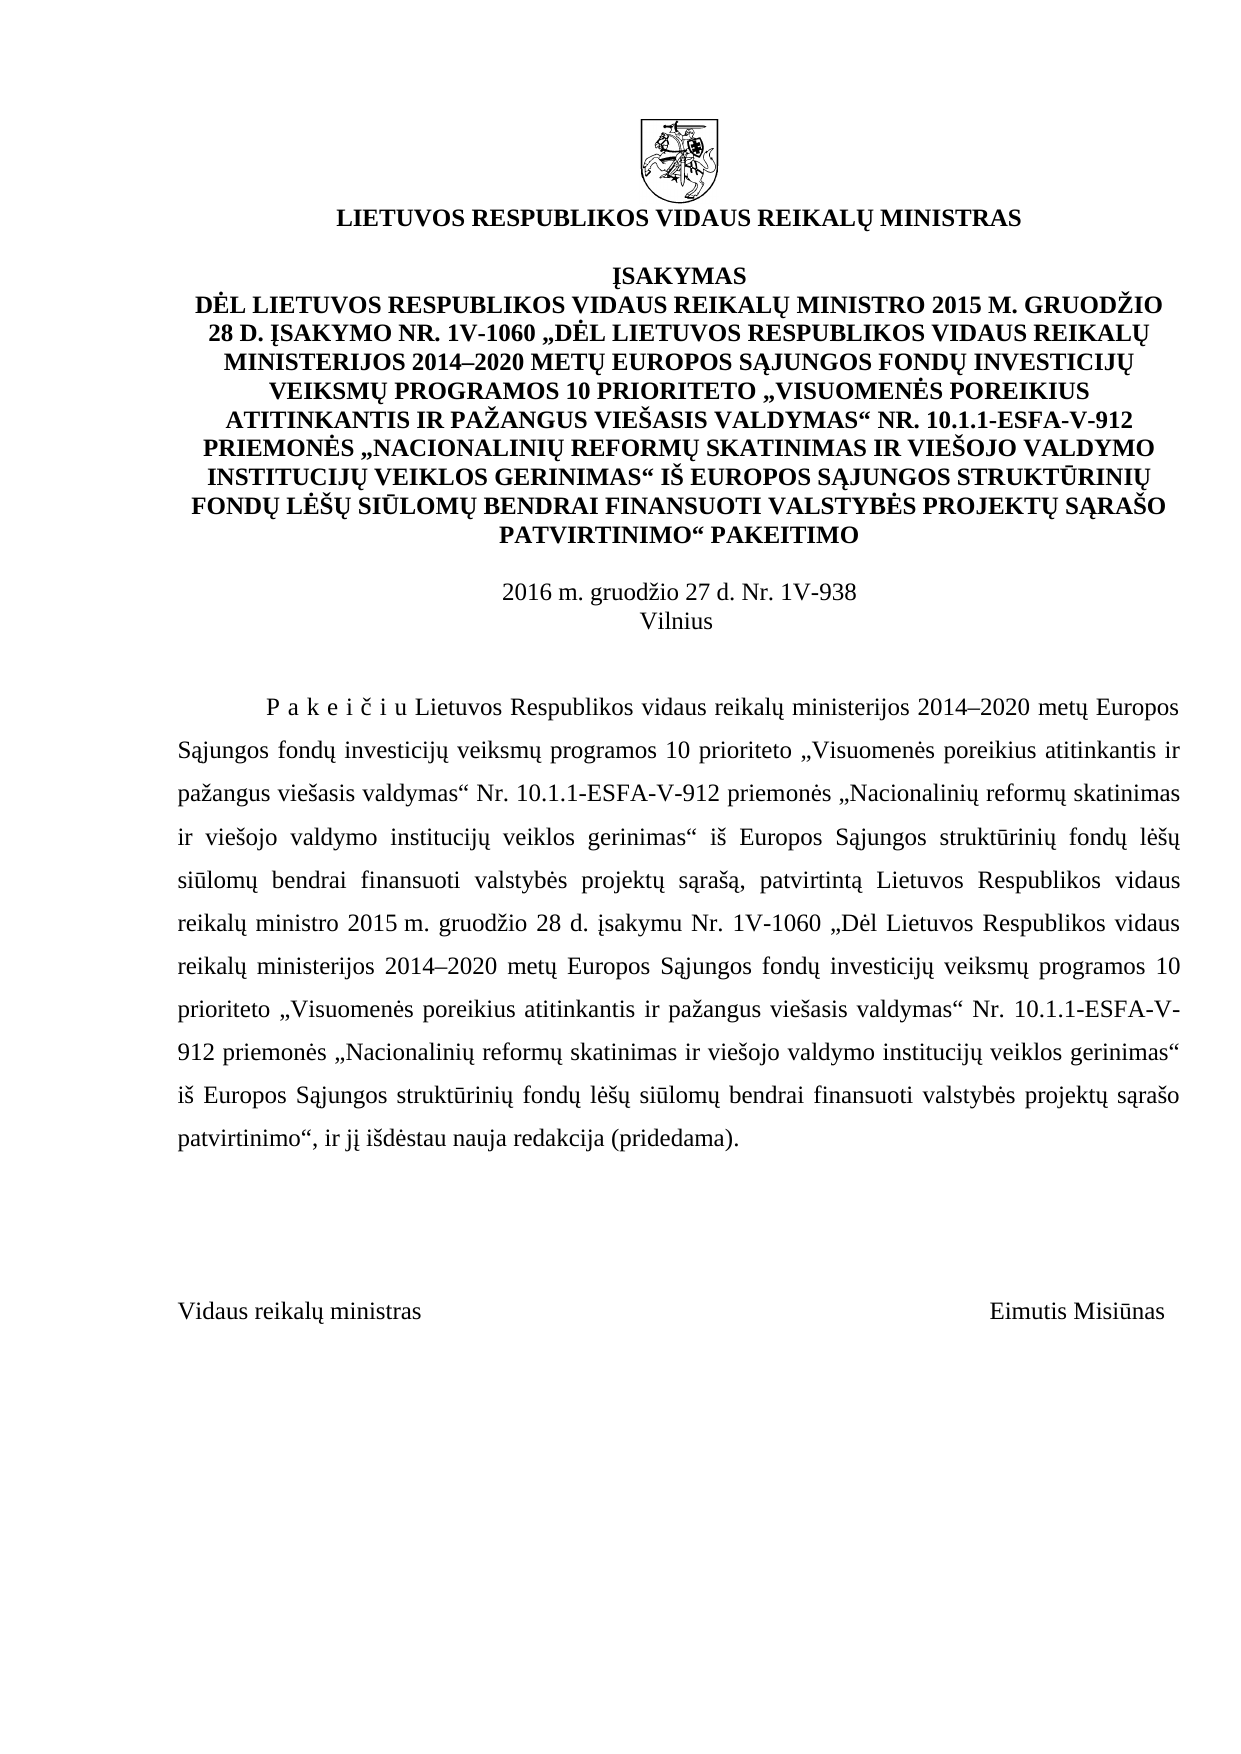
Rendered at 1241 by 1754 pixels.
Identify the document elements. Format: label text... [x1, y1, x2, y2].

text Vidaus reikalų ministras Eimutis Misiūnas [177, 1296, 1181, 1325]
text Vilnius [177, 606, 1181, 635]
text DĖL LIETUVOS RESPUBLIKOS VIDAUS REIKALŲ MINISTRO 2015 M. GRUODŽIO 28 D. ĮSAKYMO NR. 1V-1060 „DĖL LIETUVOS RESPUBLIKOS VIDAUS REIKALŲ MINISTERIJOS 2014–2020 METŲ EUROPOS SĄJUNGOS FONDŲ INVESTICIJŲ VEIKSMŲ PROGRAMOS 10 PRIORITETO „VISUOMENĖS POREIKIUS ATITINKANTIS IR PAŽANGUS VIEŠASIS VALDYMAS“ NR. 10.1.1-ESFA-V-912 PRIEMONĖS „NACIONALINIŲ REFORMŲ SKATINIMAS IR VIEŠOJO VALDYMO INSTITUCIJŲ VEIKLOS GERINIMAS“ IŠ EUROPOS SĄJUNGOS STRUKTŪRINIŲ FONDŲ LĖŠŲ SIŪLOMŲ BENDRAI FINANSUOTI VALSTYBĖS PROJEKTŲ SĄRAŠO PATVIRTINIMO“ PAKEITIMO [177, 290, 1181, 548]
text ĮSAKYMAS [177, 261, 1181, 290]
text 2016 m. gruodžio 27 d. Nr. 1V-938 [177, 577, 1181, 606]
text P a k e i č i u Lietuvos Respublikos vidaus reikalų ministerijos 2014–2020 metų Europos Sąjungos fondų investicijų veiksmų programos 10 prioriteto „Visuomenės poreikius atitinkantis ir pažangus viešasis valdymas“ Nr. 10.1.1-ESFA-V-912 priemonės „Nacionalinių reformų skatinimas ir viešojo valdymo institucijų veiklos gerinimas“ iš Europos Sąjungos struktūrinių fondų lėšų siūlomų bendrai finansuoti valstybės projektų sąrašą, patvirtintą Lietuvos Respublikos vidaus reikalų ministro 2015 m. gruodžio 28 d. įsakymu Nr. 1V-1060 „Dėl Lietuvos Respublikos vidaus reikalų ministerijos 2014–2020 metų Europos Sąjungos fondų investicijų veiksmų programos 10 prioriteto „Visuomenės poreikius atitinkantis ir pažangus viešasis valdymas“ Nr. 10.1.1-ESFA-V-912 priemonės „Nacionalinių reformų skatinimas ir viešojo valdymo institucijų veiklos gerinimas“ iš Europos Sąjungos struktūrinių fondų lėšų siūlomų bendrai finansuoti valstybės projektų sąrašo patvirtinimo“, ir jį išdėstau nauja redakcija (pridedama). [177, 692, 1181, 1152]
text LIETUVOS RESPUBLIKOS VIDAUS REIKALŲ MINISTRAS [177, 203, 1181, 232]
